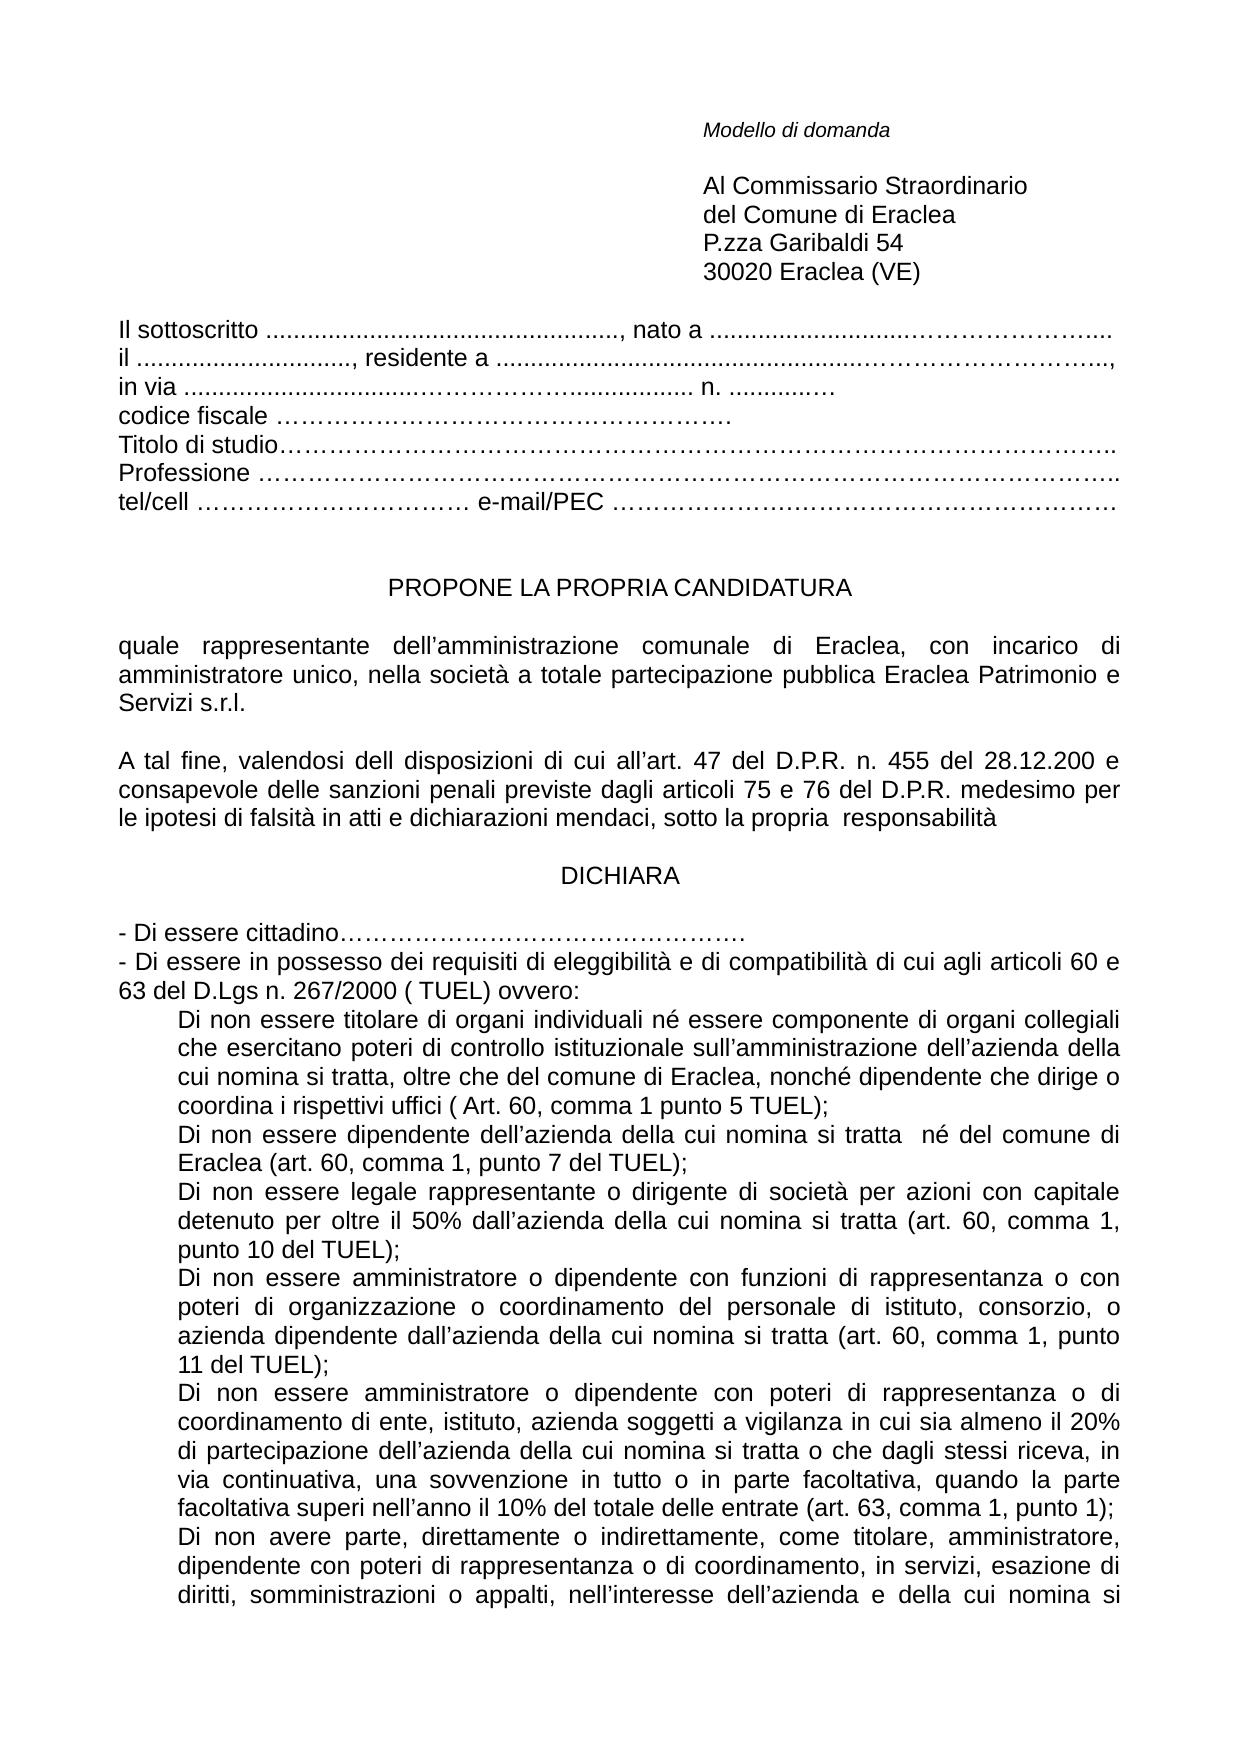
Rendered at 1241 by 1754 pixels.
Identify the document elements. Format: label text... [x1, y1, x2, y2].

text 30020 Eraclea (VE) [118, 257, 1122, 286]
text PROPONE LA PROPRIA CANDIDATURA [118, 573, 1122, 602]
text Professione ………………………………………………………………………………………….. [118, 458, 1122, 487]
text A tal fine, valendosi dell disposizioni di cui all’art. 47 del D.P.R. n. 455 del 28.12.200 e consapevole delle sanzioni penali previste dagli articoli 75 e 76 del D.P.R. medesimo per le ipotesi di falsità in atti e dichiarazioni mendaci, sotto la propria responsabilità [118, 746, 1122, 832]
text del Comune di Eraclea [118, 199, 1122, 228]
text Al Commissario Straordinario [118, 171, 1122, 199]
text Il sottoscritto ..................................................., nato a .............................………………….... il ..............................., residente a .....................................................………………………..., [118, 314, 1122, 372]
text in via ..................................……………….................. n. ............… [118, 372, 1122, 401]
text Di non essere amministratore o dipendente con poteri di rappresentanza o di coordinamento di ente, istituto, azienda soggetti a vigilanza in cui sia almeno il 20% di partecipazione dell’azienda della cui nomina si tratta o che dagli stessi riceva, in via continuativa, una sovvenzione in tutto o in parte facoltativa, quando la parte facoltativa superi nell’anno il 10% del totale delle entrate (art. 63, comma 1, punto 1); [177, 1378, 1122, 1522]
text Di non essere dipendente dell’azienda della cui nomina si tratta né del comune di Eraclea (art. 60, comma 1, punto 7 del TUEL); [177, 1119, 1122, 1177]
text DICHIARA [118, 861, 1122, 889]
text Modello di domanda [118, 118, 1122, 142]
text codice fiscale ………………………………………………. [118, 401, 1122, 429]
text Di non essere titolare di organi individuali né essere componente di organi collegiali che esercitano poteri di controllo istituzionale sull’amministrazione dell’azienda della cui nomina si tratta, oltre che del comune di Eraclea, nonché dipendente che dirige o coordina i rispettivi uffici ( Art. 60, comma 1 punto 5 TUEL); [177, 1004, 1122, 1119]
text Titolo di studio……………………………………………………………………………………….. [118, 429, 1122, 458]
text - Di essere cittadino…………………………………………. [118, 918, 1122, 947]
text Di non essere legale rappresentante o dirigente di società per azioni con capitale detenuto per oltre il 50% dall’azienda della cui nomina si tratta (art. 60, comma 1, punto 10 del TUEL); [177, 1177, 1122, 1263]
text P.zza Garibaldi 54 [118, 228, 1122, 257]
text quale rappresentante dell’amministrazione comunale di Eraclea, con incarico di amministratore unico, nella società a totale partecipazione pubblica Eraclea Patrimonio e Servizi s.r.l. [118, 631, 1122, 717]
text tel/cell …………………………… e-mail/PEC ………………….………………………………… [118, 487, 1122, 516]
text Di non avere parte, direttamente o indirettamente, come titolare, amministratore, dipendente con poteri di rappresentanza o di coordinamento, in servizi, esazione di diritti, somministrazioni o appalti, nell’interesse dell’azienda e della cui nomina si [177, 1522, 1122, 1608]
text - Di essere in possesso dei requisiti di eleggibilità e di compatibilità di cui agli articoli 60 e 63 del D.Lgs n. 267/2000 ( TUEL) ovvero: [118, 947, 1122, 1004]
text Di non essere amministratore o dipendente con funzioni di rappresentanza o con poteri di organizzazione o coordinamento del personale di istituto, consorzio, o azienda dipendente dall’azienda della cui nomina si tratta (art. 60, comma 1, punto 11 del TUEL); [177, 1263, 1122, 1378]
